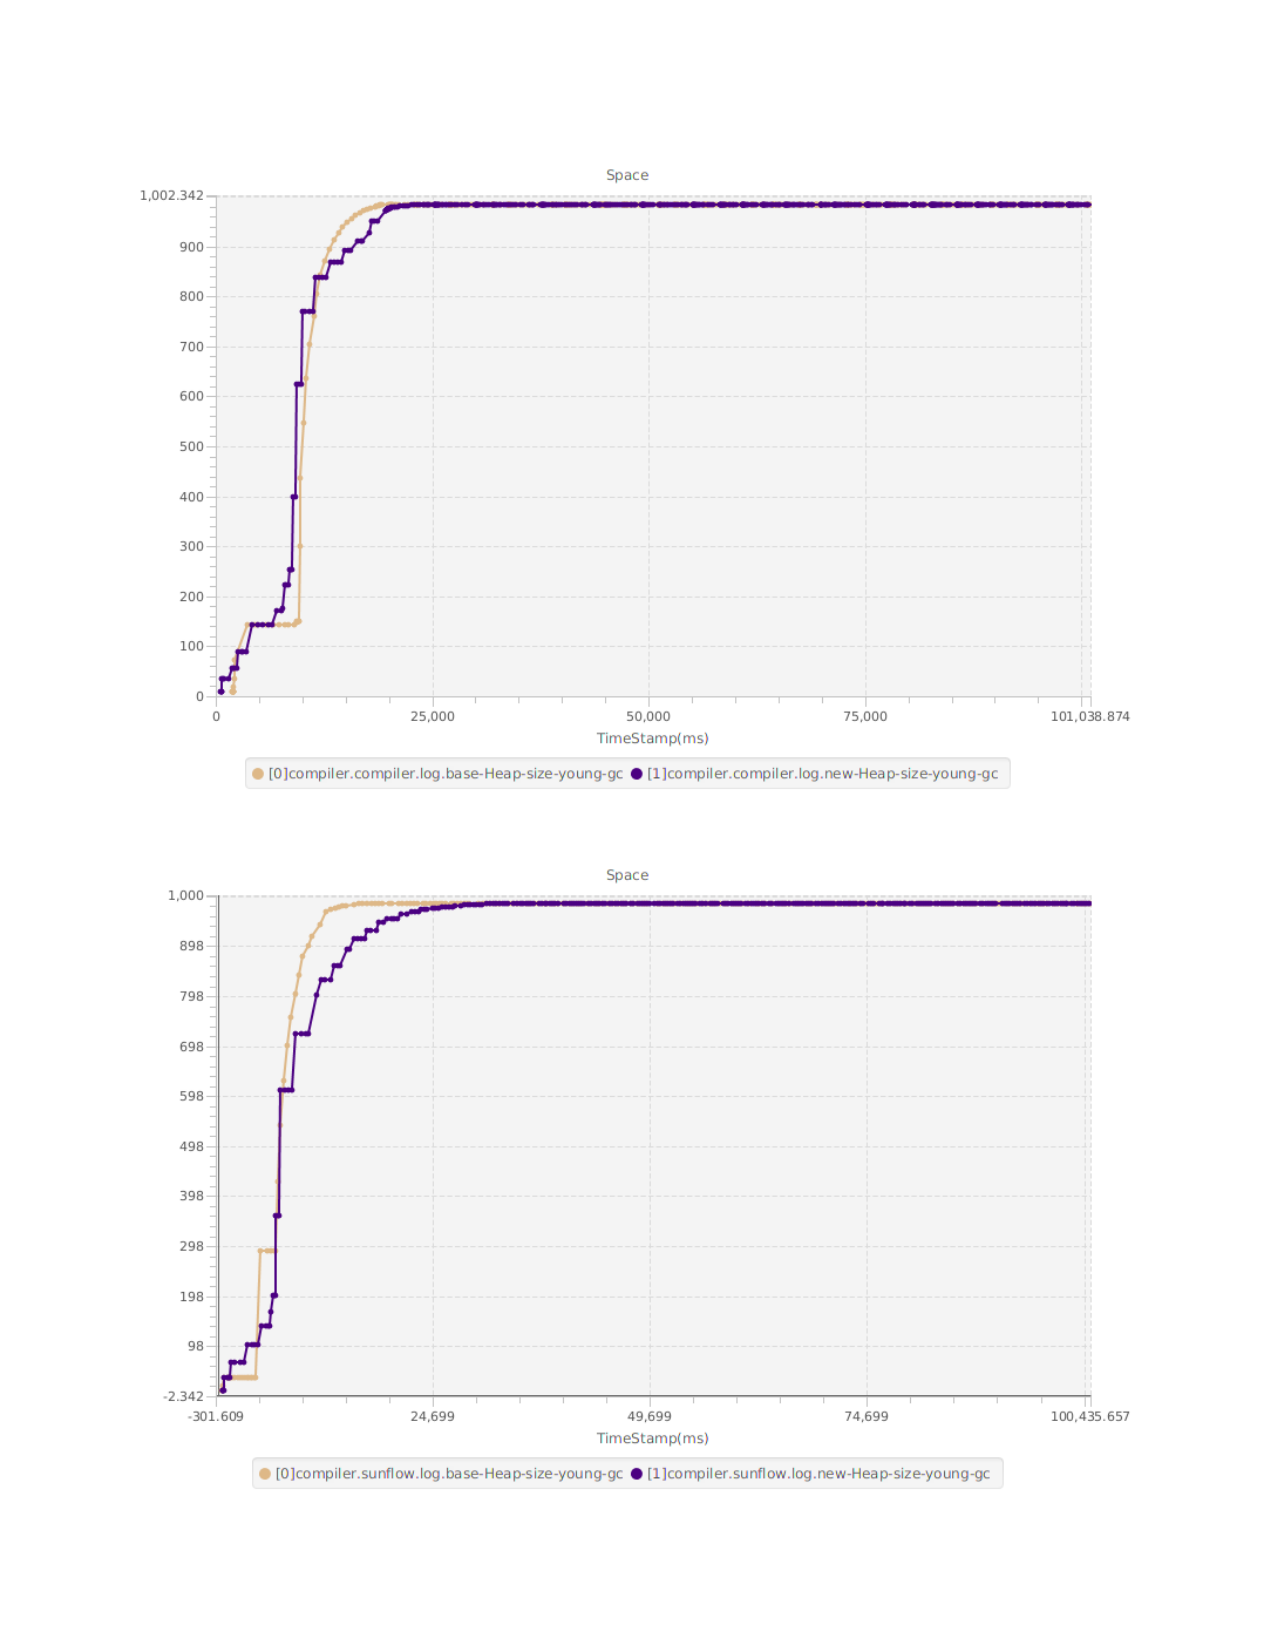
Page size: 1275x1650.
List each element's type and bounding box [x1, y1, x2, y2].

picture [108, 120, 1148, 1536]
